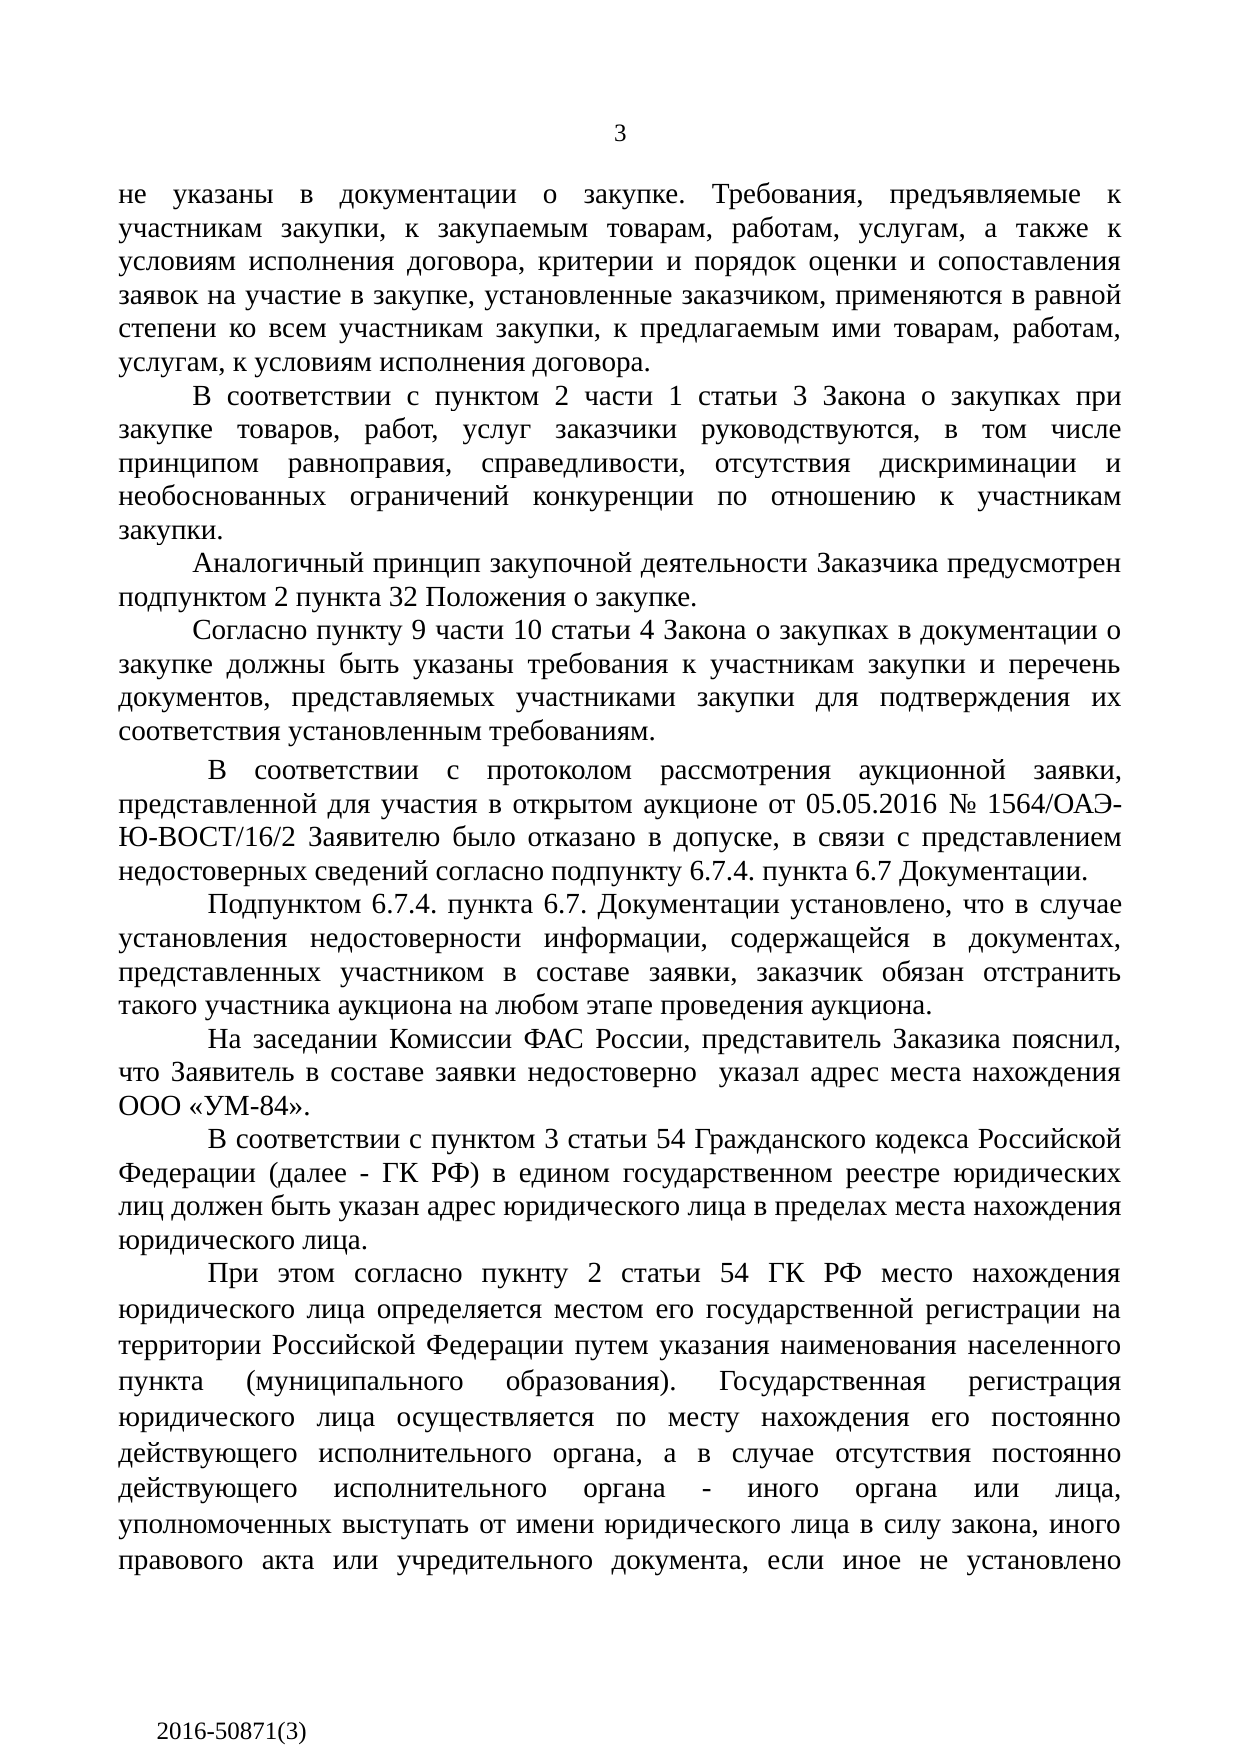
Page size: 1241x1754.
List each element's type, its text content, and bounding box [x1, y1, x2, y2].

text В соответствии с пунктом 3 статьи 54 Гражданского кодекса Российской Федерации (далее - ГК РФ) в едином государственном реестре юридических лиц должен быть указан адрес юридического лица в пределах места нахождения юридического лица. [118, 1121, 1122, 1256]
text В соответствии с протоколом рассмотрения аукционной заявки, представленной для участия в открытом аукционе от 05.05.2016 № 1564/ОАЭ-Ю-ВОСТ/16/2 Заявителю было отказано в допуске, в связи с представлением недостоверных сведений согласно подпункту 6.7.4. пункта 6.7 Документации. [118, 752, 1122, 887]
text На заседании Комиссии ФАС России, представитель Заказика пояснил, что Заявитель в составе заявки недостоверно указал адрес места нахождения ООО «УМ-84». [118, 1021, 1122, 1121]
text При этом согласно пукнту 2 статьи 54 ГК РФ место нахождения юридического лица определяется местом его государственной регистрации на территории Российской Федерации путем указания наименования населенного пункта (муниципального образования). Государственная регистрация юридического лица осуществляется по месту нахождения его постоянно действующего исполнительного органа, а в случае отсутствия постоянно действующего исполнительного органа - иного органа или лица, уполномоченных выступать от имени юридического лица в силу закона, иного правового акта или учредительного документа, если иное не установлено [118, 1256, 1122, 1576]
text не указаны в документации о закупке. Требования, предъявляемые к участникам закупки, к закупаемым товарам, работам, услугам, а также к условиям исполнения договора, критерии и порядок оценки и сопоставления заявок на участие в закупке, установленные заказчиком, применяются в равной степени ко всем участникам закупки, к предлагаемым ими товарам, работам, услугам, к условиям исполнения договора. В соответствии с пунктом 2 части 1 статьи 3 Закона о закупках при закупке товаров, работ, услуг заказчики руководствуются, в том числе принципом равноправия, справедливости, отсутствия дискриминации и необоснованных ограничений конкуренции по отношению к участникам закупки. Аналогичный принцип закупочной деятельности Заказчика предусмотрен подпунктом 2 пункта 32 Положения о закупке. Согласно пункту 9 части 10 статьи 4 Закона о закупках в документации о закупке должны быть указаны требования к участникам закупки и перечень документов, представляемых участниками закупки для подтверждения их соответствия установленным требованиям. [118, 176, 1122, 747]
text Подпунктом 6.7.4. пункта 6.7. Документации установлено, что в случае установления недостоверности информации, содержащейся в документах, представленных участником в составе заявки, заказчик обязан отстранить такого участника аукциона на любом этапе проведения аукциона. [118, 887, 1122, 1021]
